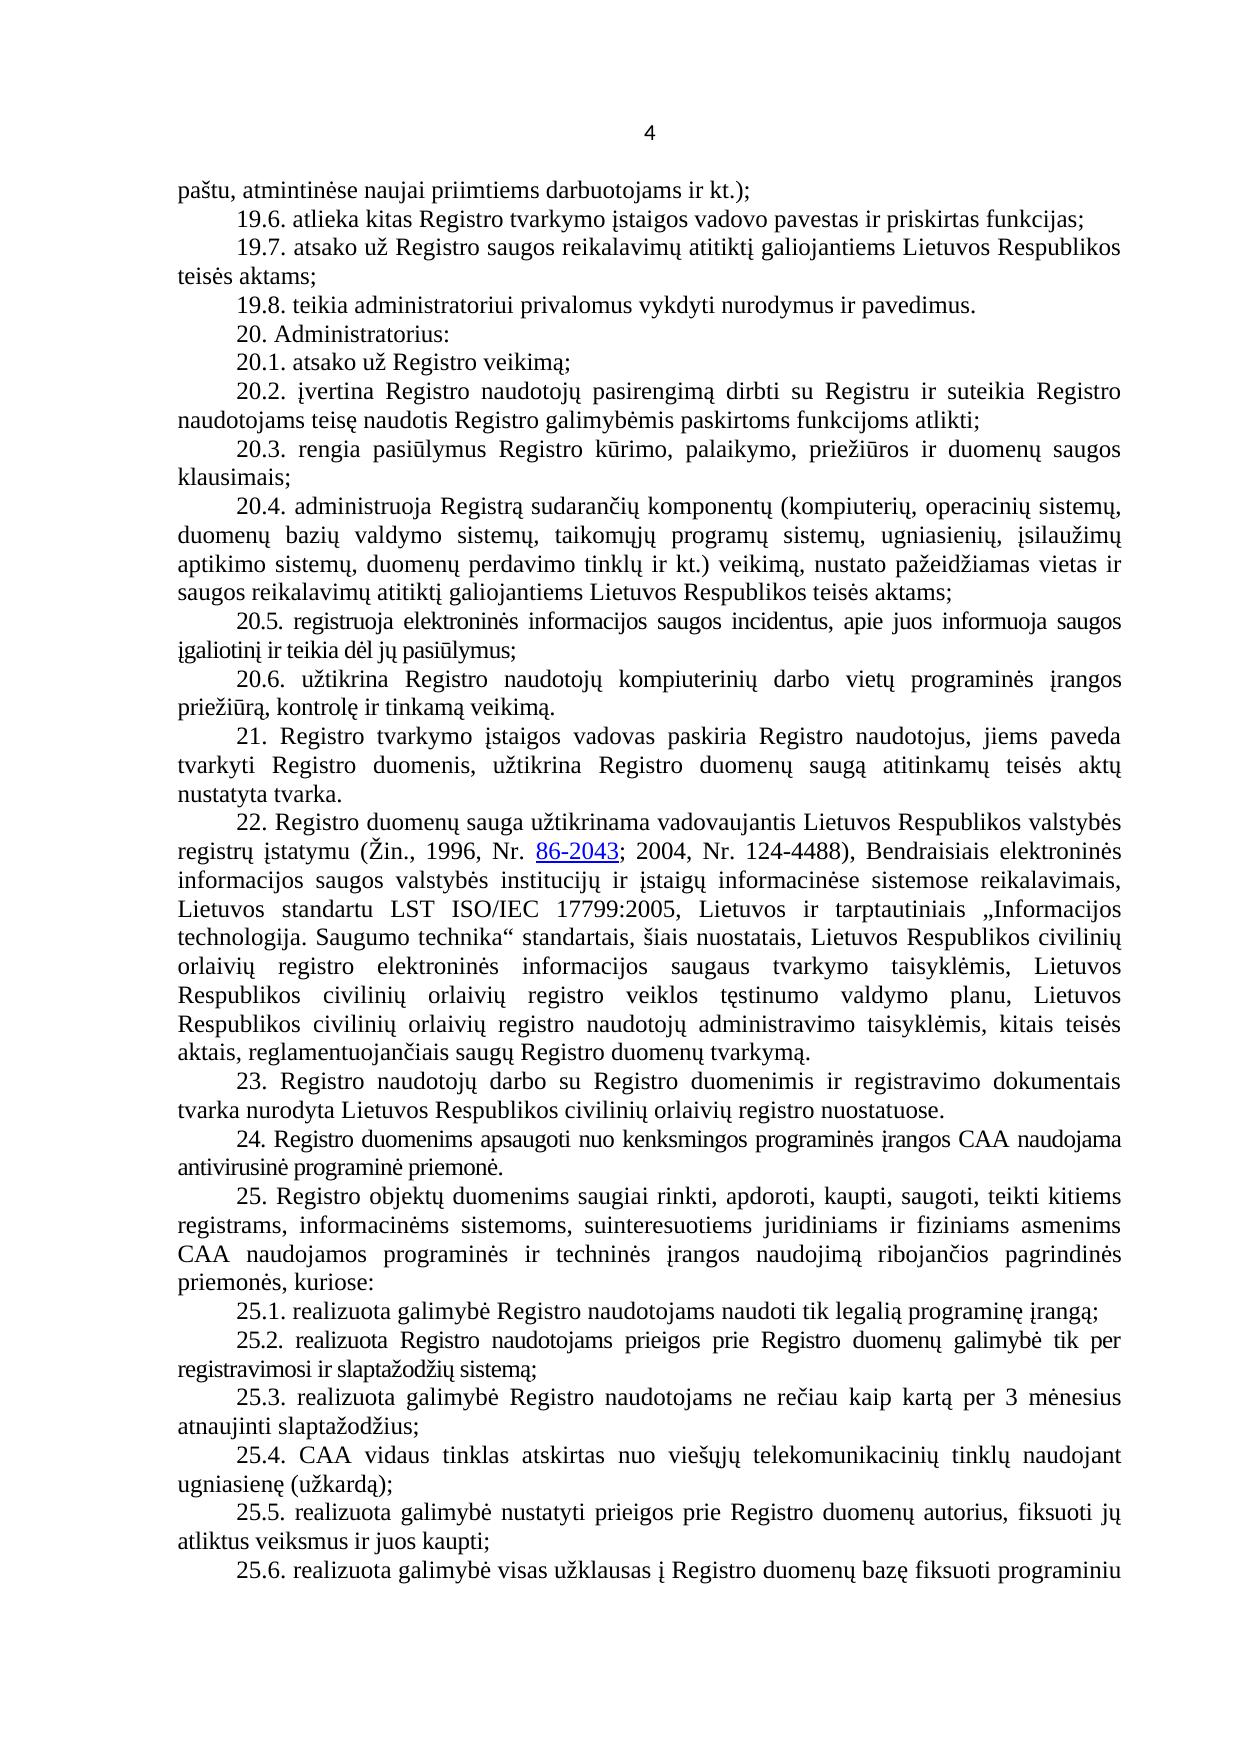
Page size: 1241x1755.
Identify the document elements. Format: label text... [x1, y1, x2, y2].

text 20.3. rengia pasiūlymus Registro kūrimo, palaikymo, priežiūros ir duomenų saugos klausimais; [177, 434, 1122, 491]
text 25.6. realizuota galimybė visas užklausas į Registro duomenų bazę fiksuoti programiniu [177, 1555, 1122, 1584]
text 21. Registro tvarkymo įstaigos vadovas paskiria Registro naudotojus, jiems paveda tvarkyti Registro duomenis, užtikrina Registro duomenų saugą atitinkamų teisės aktų nustatyta tvarka. [177, 721, 1122, 807]
text 25.3. realizuota galimybė Registro naudotojams ne rečiau kaip kartą per 3 mėnesius atnaujinti slaptažodžius; [177, 1382, 1122, 1440]
text 25.5. realizuota galimybė nustatyti prieigos prie Registro duomenų autorius, fiksuoti jų atliktus veiksmus ir juos kaupti; [177, 1497, 1122, 1555]
text 20.1. atsako už Registro veikimą; [177, 347, 1122, 376]
text 25. Registro objektų duomenims saugiai rinkti, apdoroti, kaupti, saugoti, teikti kitiems registrams, informacinėms sistemoms, suinteresuotiems juridiniams ir fiziniams asmenims CAA naudojamos programinės ir techninės įrangos naudojimą ribojančios pagrindinės priemonės, kuriose: [177, 1181, 1122, 1296]
text 25.2. realizuota Registro naudotojams prieigos prie Registro duomenų galimybė tik per registravimosi ir slaptažodžių sistemą; [177, 1325, 1122, 1382]
text paštu, atmintinėse naujai priimtiems darbuotojams ir kt.); [177, 175, 1122, 204]
text 20.5. registruoja elektroninės informacijos saugos incidentus, apie juos informuoja saugos įgaliotinį ir teikia dėl jų pasiūlymus; [177, 606, 1122, 664]
text 19.7. atsako už Registro saugos reikalavimų atitiktį galiojantiems Lietuvos Respublikos teisės aktams; [177, 232, 1122, 290]
text 24. Registro duomenims apsaugoti nuo kenksmingos programinės įrangos CAA naudojama antivirusinė programinė priemonė. [177, 1124, 1122, 1181]
text 20. Administratorius: [177, 319, 1122, 347]
text 20.6. užtikrina Registro naudotojų kompiuterinių darbo vietų programinės įrangos priežiūrą, kontrolę ir tinkamą veikimą. [177, 664, 1122, 721]
text 23. Registro naudotojų darbo su Registro duomenimis ir registravimo dokumentais tvarka nurodyta Lietuvos Respublikos civilinių orlaivių registro nuostatuose. [177, 1066, 1122, 1124]
text 20.4. administruoja Registrą sudarančių komponentų (kompiuterių, operacinių sistemų, duomenų bazių valdymo sistemų, taikomųjų programų sistemų, ugniasienių, įsilaužimų aptikimo sistemų, duomenų perdavimo tinklų ir kt.) veikimą, nustato pažeidžiamas vietas ir saugos reikalavimų atitiktį galiojantiems Lietuvos Respublikos teisės aktams; [177, 491, 1122, 606]
text 25.4. CAA vidaus tinklas atskirtas nuo viešųjų telekomunikacinių tinklų naudojant ugniasienę (užkardą); [177, 1440, 1122, 1497]
text 19.6. atlieka kitas Registro tvarkymo įstaigos vadovo pavestas ir priskirtas funkcijas; [177, 204, 1122, 232]
text 20.2. įvertina Registro naudotojų pasirengimą dirbti su Registru ir suteikia Registro naudotojams teisę naudotis Registro galimybėmis paskirtoms funkcijoms atlikti; [177, 376, 1122, 434]
text 19.8. teikia administratoriui privalomus vykdyti nurodymus ir pavedimus. [177, 290, 1122, 319]
text 25.1. realizuota galimybė Registro naudotojams naudoti tik legalią programinę įrangą; [177, 1296, 1122, 1325]
text 22. Registro duomenų sauga užtikrinama vadovaujantis Lietuvos Respublikos valstybės registrų įstatymu (Žin., 1996, Nr. 86-2043; 2004, Nr. 124-4488), Bendraisiais elektroninės informacijos saugos valstybės institucijų ir įstaigų informacinėse sistemose reikalavimais, Lietuvos standartu LST ISO/IEC 17799:2005, Lietuvos ir tarptautiniais „Informacijos technologija. Saugumo technika“ standartais, šiais nuostatais, Lietuvos Respublikos civilinių orlaivių registro elektroninės informacijos saugaus tvarkymo taisyklėmis, Lietuvos Respublikos civilinių orlaivių registro veiklos tęstinumo valdymo planu, Lietuvos Respublikos civilinių orlaivių registro naudotojų administravimo taisyklėmis, kitais teisės aktais, reglamentuojančiais saugų Registro duomenų tvarkymą. [177, 807, 1122, 1066]
